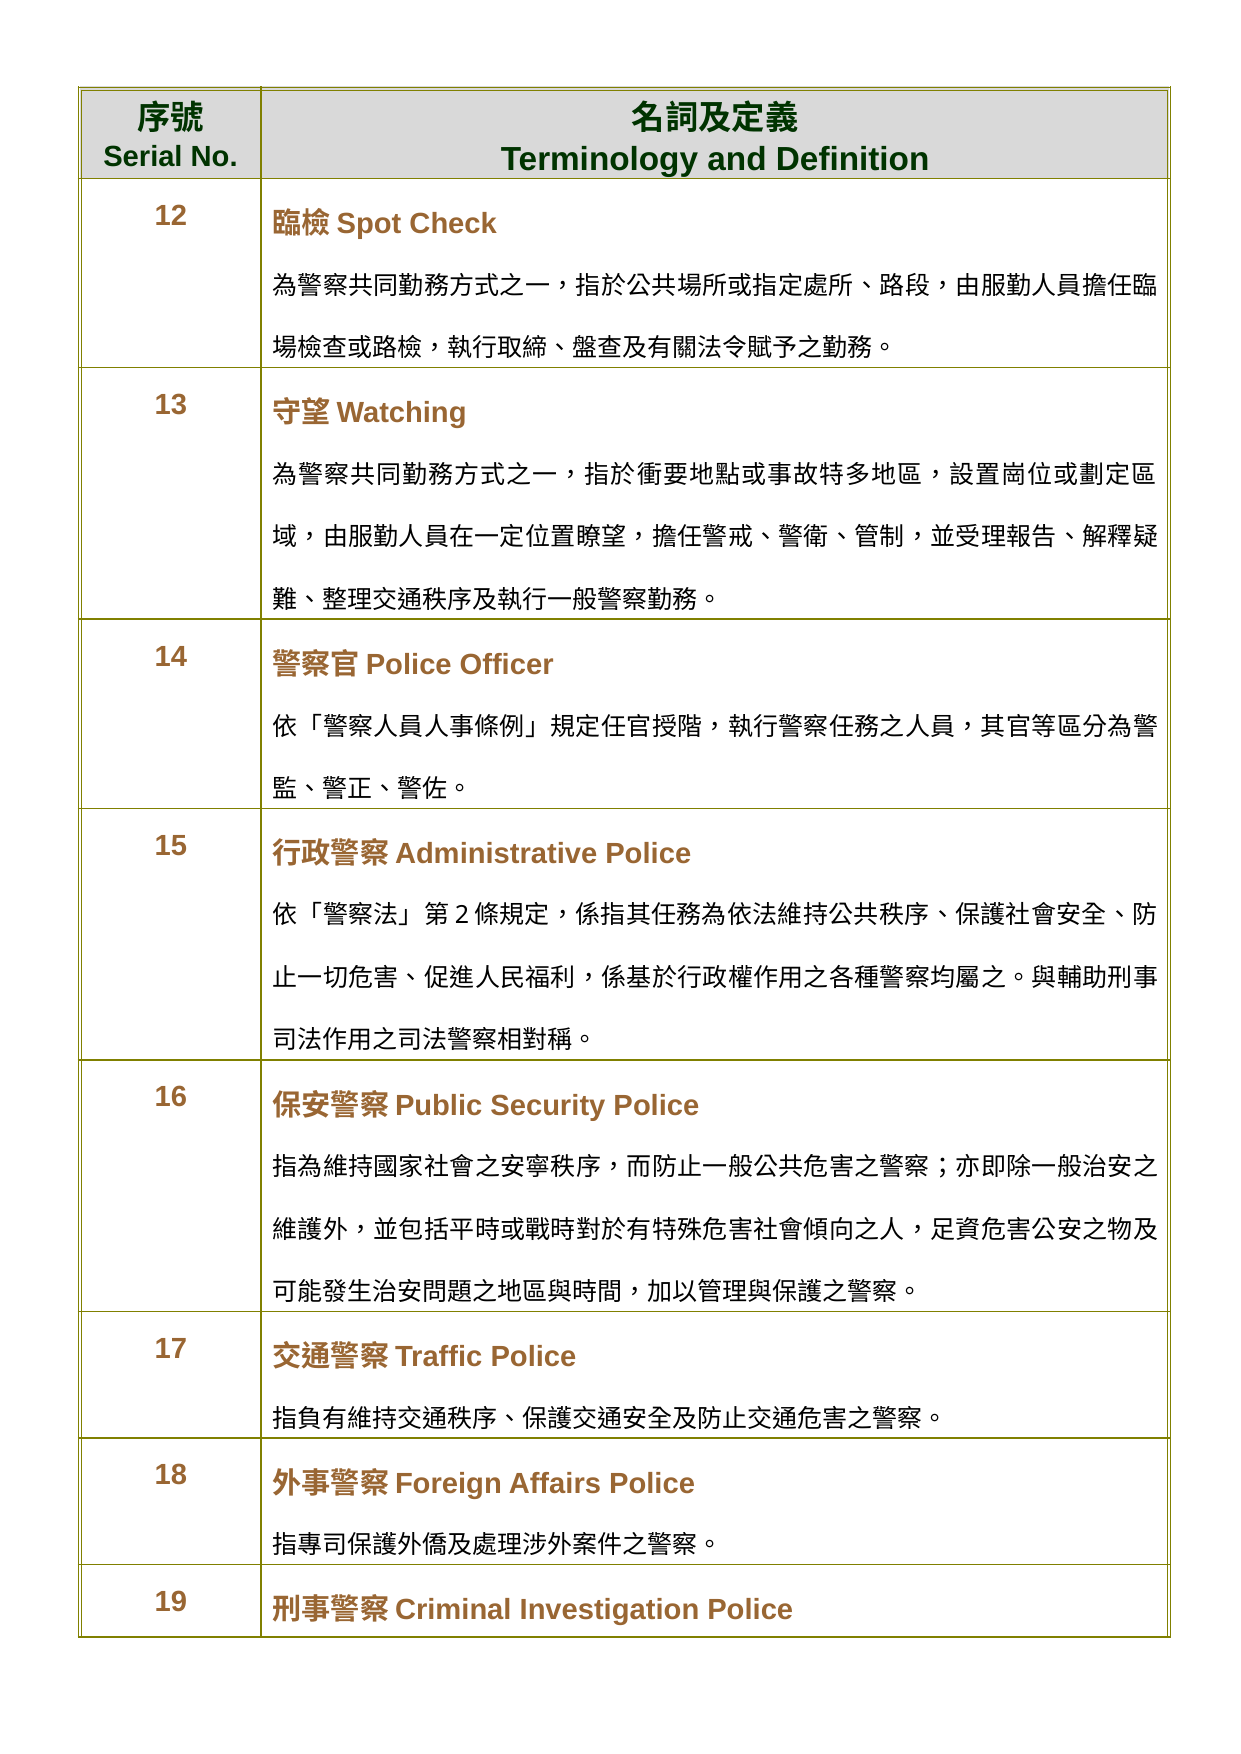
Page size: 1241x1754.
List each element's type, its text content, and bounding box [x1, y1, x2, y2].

table_header 序號 Serial No. [82, 91, 260, 178]
table_cell 14 [82, 620, 260, 807]
table_cell 19 [82, 1565, 260, 1636]
table_cell 12 [82, 179, 260, 367]
table_cell 15 [82, 809, 260, 1059]
table_cell 外事警察Foreign Affairs Police 指專司保護外僑及處理涉外案件之警察。 [262, 1439, 1167, 1564]
table_cell 16 [82, 1061, 260, 1311]
table_cell 守望Watching 為警察共同勤務方式之一，指於衝要地點或事故特多地區，設置崗位或劃定區域，由服勤人員在一定位置瞭望，擔任警戒、警衛、管制，並受理報告、解釋疑難、整理交通秩序及執行一般警察勤務。 [262, 368, 1167, 618]
table_header 名詞及定義 Terminology and Definition [262, 91, 1167, 178]
table_cell 18 [82, 1439, 260, 1564]
table_cell 刑事警察Criminal Investigation Police [262, 1565, 1167, 1636]
table_cell 17 [82, 1312, 260, 1437]
table_cell 交通警察Traffic Police 指負有維持交通秩序、保護交通安全及防止交通危害之警察。 [262, 1312, 1167, 1437]
table_cell 臨檢Spot Check 為警察共同勤務方式之一，指於公共場所或指定處所、路段，由服勤人員擔任臨場檢查或路檢，執行取締、盤查及有關法令賦予之勤務。 [262, 179, 1167, 367]
table_cell 保安警察Public Security Police 指為維持國家社會之安寧秩序，而防止一般公共危害之警察；亦即除一般治安之維護外，並包括平時或戰時對於有特殊危害社會傾向之人，足資危害公安之物及可能發生治安問題之地區與時間，加以管理與保護之警察。 [262, 1061, 1167, 1311]
table_cell 行政警察Administrative Police 依「警察法」第2條規定，係指其任務為依法維持公共秩序、保護社會安全、防止一切危害、促進人民福利，係基於行政權作用之各種警察均屬之。與輔助刑事司法作用之司法警察相對稱。 [262, 809, 1167, 1059]
table_cell 警察官Police Officer 依「警察人員人事條例」規定任官授階，執行警察任務之人員，其官等區分為警監、警正、警佐。 [262, 620, 1167, 807]
table_cell 13 [82, 368, 260, 618]
